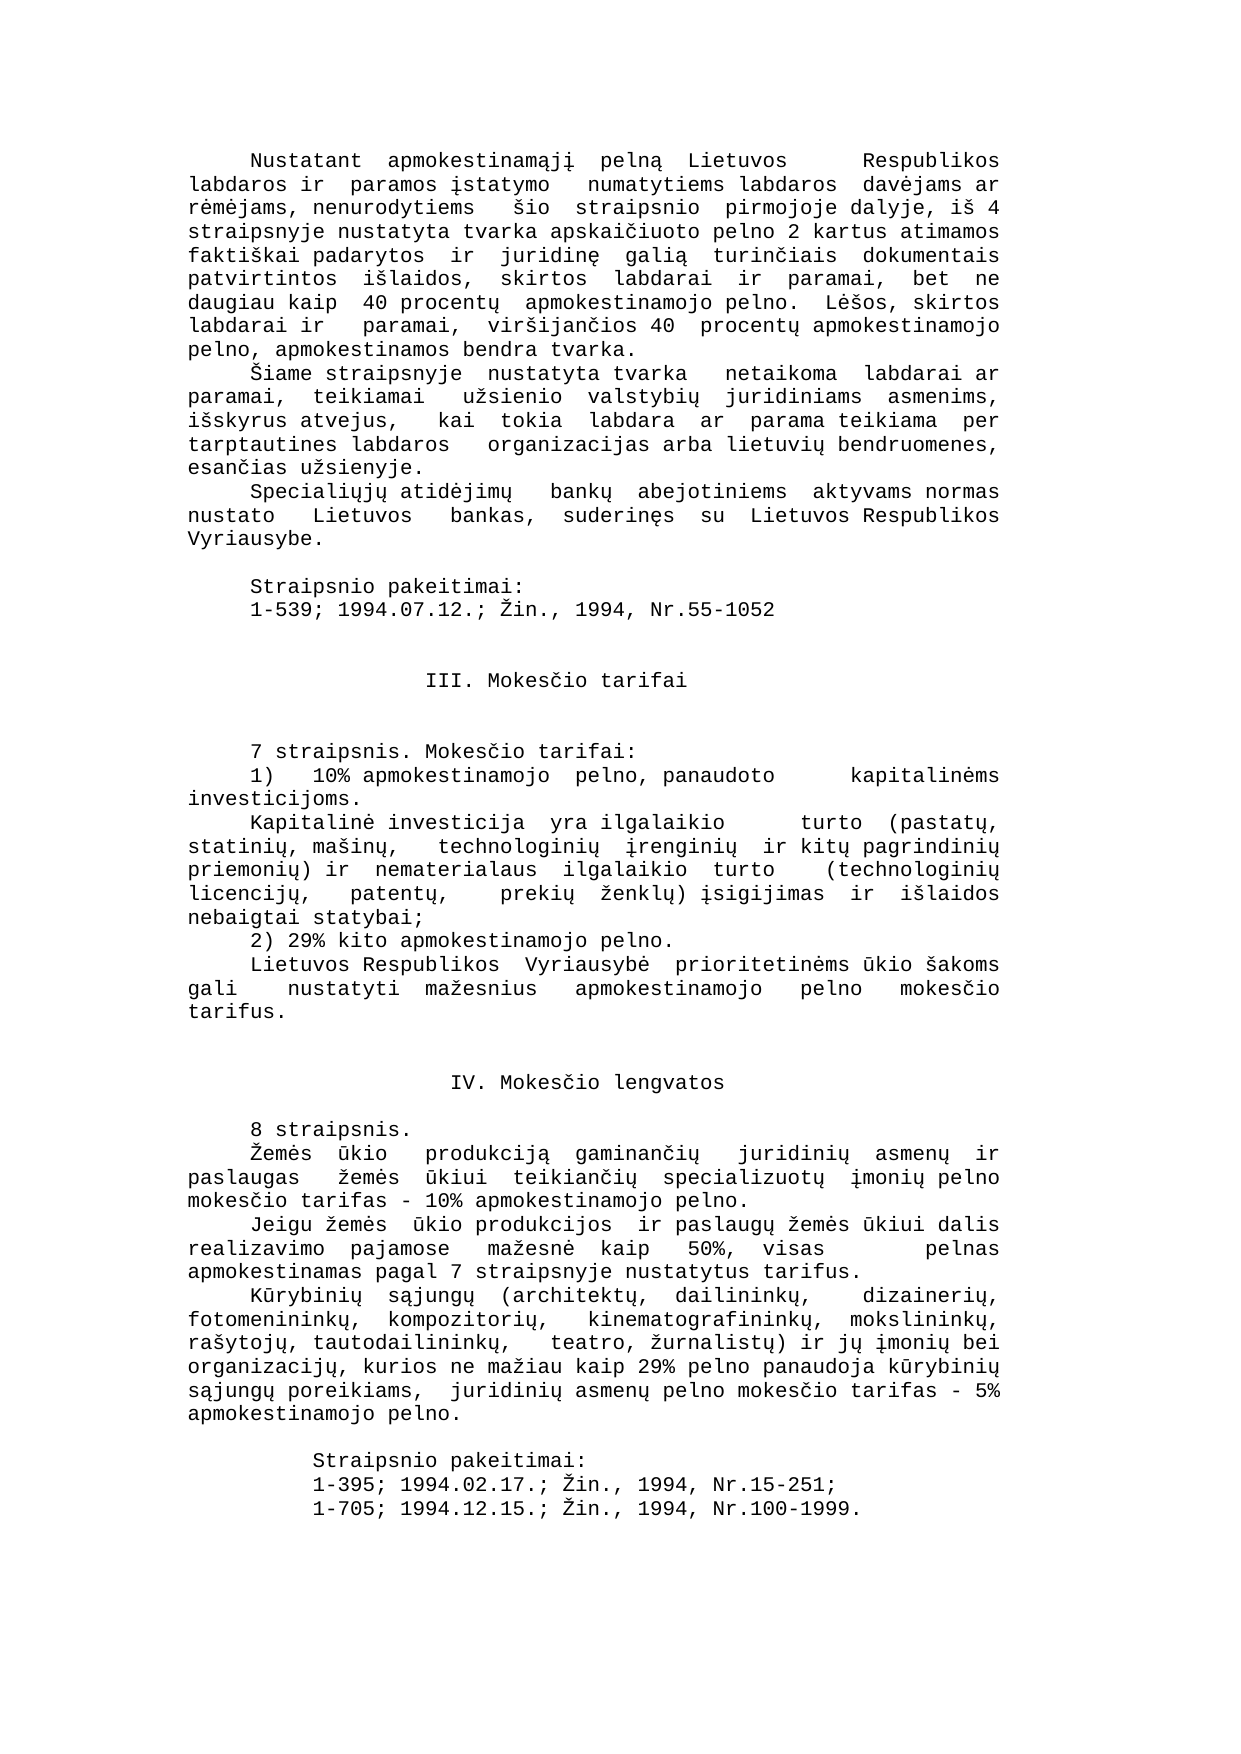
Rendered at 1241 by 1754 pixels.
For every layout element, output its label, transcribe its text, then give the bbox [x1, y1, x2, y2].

text rėmėjams, nenurodytiems šio straipsnio pirmojoje dalyje, iš 4 [187, 197, 1053, 221]
text organizacijų, kurios ne mažiau kaip 29% pelno panaudoja kūrybinių [187, 1356, 1053, 1379]
text priemonių) ir nematerialaus ilgalaikio turto (technologinių [187, 859, 1053, 883]
text Jeigu žemės ūkio produkcijos ir paslaugų žemės ūkiui dalis [187, 1214, 1053, 1238]
text patvirtintos išlaidos, skirtos labdarai ir paramai, bet ne [187, 268, 1053, 292]
text realizavimo pajamose mažesnė kaip 50%, visas pelnas [187, 1238, 1053, 1261]
text investicijoms. [187, 788, 1053, 812]
text pelno, apmokestinamos bendra tvarka. [187, 339, 1053, 363]
text IV. Mokesčio lengvatos [187, 1072, 1053, 1096]
text 2) 29% kito apmokestinamojo pelno. [187, 930, 1053, 954]
text nustato Lietuvos bankas, suderinęs su Lietuvos Respublikos [187, 505, 1053, 528]
text nebaigtai statybai; [187, 907, 1053, 930]
text mokesčio tarifas - 10% apmokestinamojo pelno. [187, 1190, 1053, 1214]
text faktiškai padarytos ir juridinę galią turinčiais dokumentais [187, 244, 1053, 268]
text III. Mokesčio tarifai [187, 670, 1053, 694]
text Lietuvos Respublikos Vyriausybė prioritetinėms ūkio šakoms [187, 954, 1053, 978]
text paslaugas žemės ūkiui teikiančių specializuotų įmonių pelno [187, 1167, 1053, 1190]
text apmokestinamojo pelno. [187, 1403, 1053, 1427]
text Straipsnio pakeitimai: [187, 1451, 1053, 1474]
text 7 straipsnis. Mokesčio tarifai: [187, 741, 1053, 765]
text fotomenininkų, kompozitorių, kinematografininkų, mokslininkų, [187, 1309, 1053, 1332]
text Šiame straipsnyje nustatyta tvarka netaikoma labdarai ar [187, 363, 1053, 386]
text tarifus. [187, 1001, 1053, 1025]
text labdarai ir paramai, viršijančios 40 procentų apmokestinamojo [187, 316, 1053, 339]
text Kūrybinių sąjungų (architektų, dailininkų, dizainerių, [187, 1285, 1053, 1309]
text apmokestinamas pagal 7 straipsnyje nustatytus tarifus. [187, 1261, 1053, 1285]
text straipsnyje nustatyta tvarka apskaičiuoto pelno 2 kartus atimamos [187, 221, 1053, 244]
text 1) 10% apmokestinamojo pelno, panaudoto kapitalinėms [187, 765, 1053, 788]
text Vyriausybe. [187, 528, 1053, 552]
text labdaros ir paramos įstatymo numatytiems labdaros davėjams ar [187, 174, 1053, 197]
text Straipsnio pakeitimai: [187, 576, 1053, 599]
text tarptautines labdaros organizacijas arba lietuvių bendruomenes, [187, 434, 1053, 457]
text Nustatant apmokestinamąjį pelną Lietuvos Respublikos [187, 150, 1053, 174]
text esančias užsienyje. [187, 457, 1053, 481]
text 1-539; 1994.07.12.; Žin., 1994, Nr.55-1052 [187, 599, 1053, 623]
text licencijų, patentų, prekių ženklų) įsigijimas ir išlaidos [187, 883, 1053, 907]
text išskyrus atvejus, kai tokia labdara ar parama teikiama per [187, 410, 1053, 434]
text statinių, mašinų, technologinių įrenginių ir kitų pagrindinių [187, 836, 1053, 859]
text gali nustatyti mažesnius apmokestinamojo pelno mokesčio [187, 978, 1053, 1001]
text 1-705; 1994.12.15.; Žin., 1994, Nr.100-1999. [187, 1498, 1053, 1521]
text paramai, teikiamai užsienio valstybių juridiniams asmenims, [187, 386, 1053, 410]
text daugiau kaip 40 procentų apmokestinamojo pelno. Lėšos, skirtos [187, 292, 1053, 316]
text Žemės ūkio produkciją gaminančių juridinių asmenų ir [187, 1143, 1053, 1167]
text sąjungų poreikiams, juridinių asmenų pelno mokesčio tarifas - 5% [187, 1379, 1053, 1403]
text rašytojų, tautodailininkų, teatro, žurnalistų) ir jų įmonių bei [187, 1332, 1053, 1356]
text 1-395; 1994.02.17.; Žin., 1994, Nr.15-251; [187, 1474, 1053, 1498]
text 8 straipsnis. [187, 1119, 1053, 1143]
text Kapitalinė investicija yra ilgalaikio turto (pastatų, [187, 812, 1053, 836]
text Specialiųjų atidėjimų bankų abejotiniems aktyvams normas [187, 481, 1053, 505]
